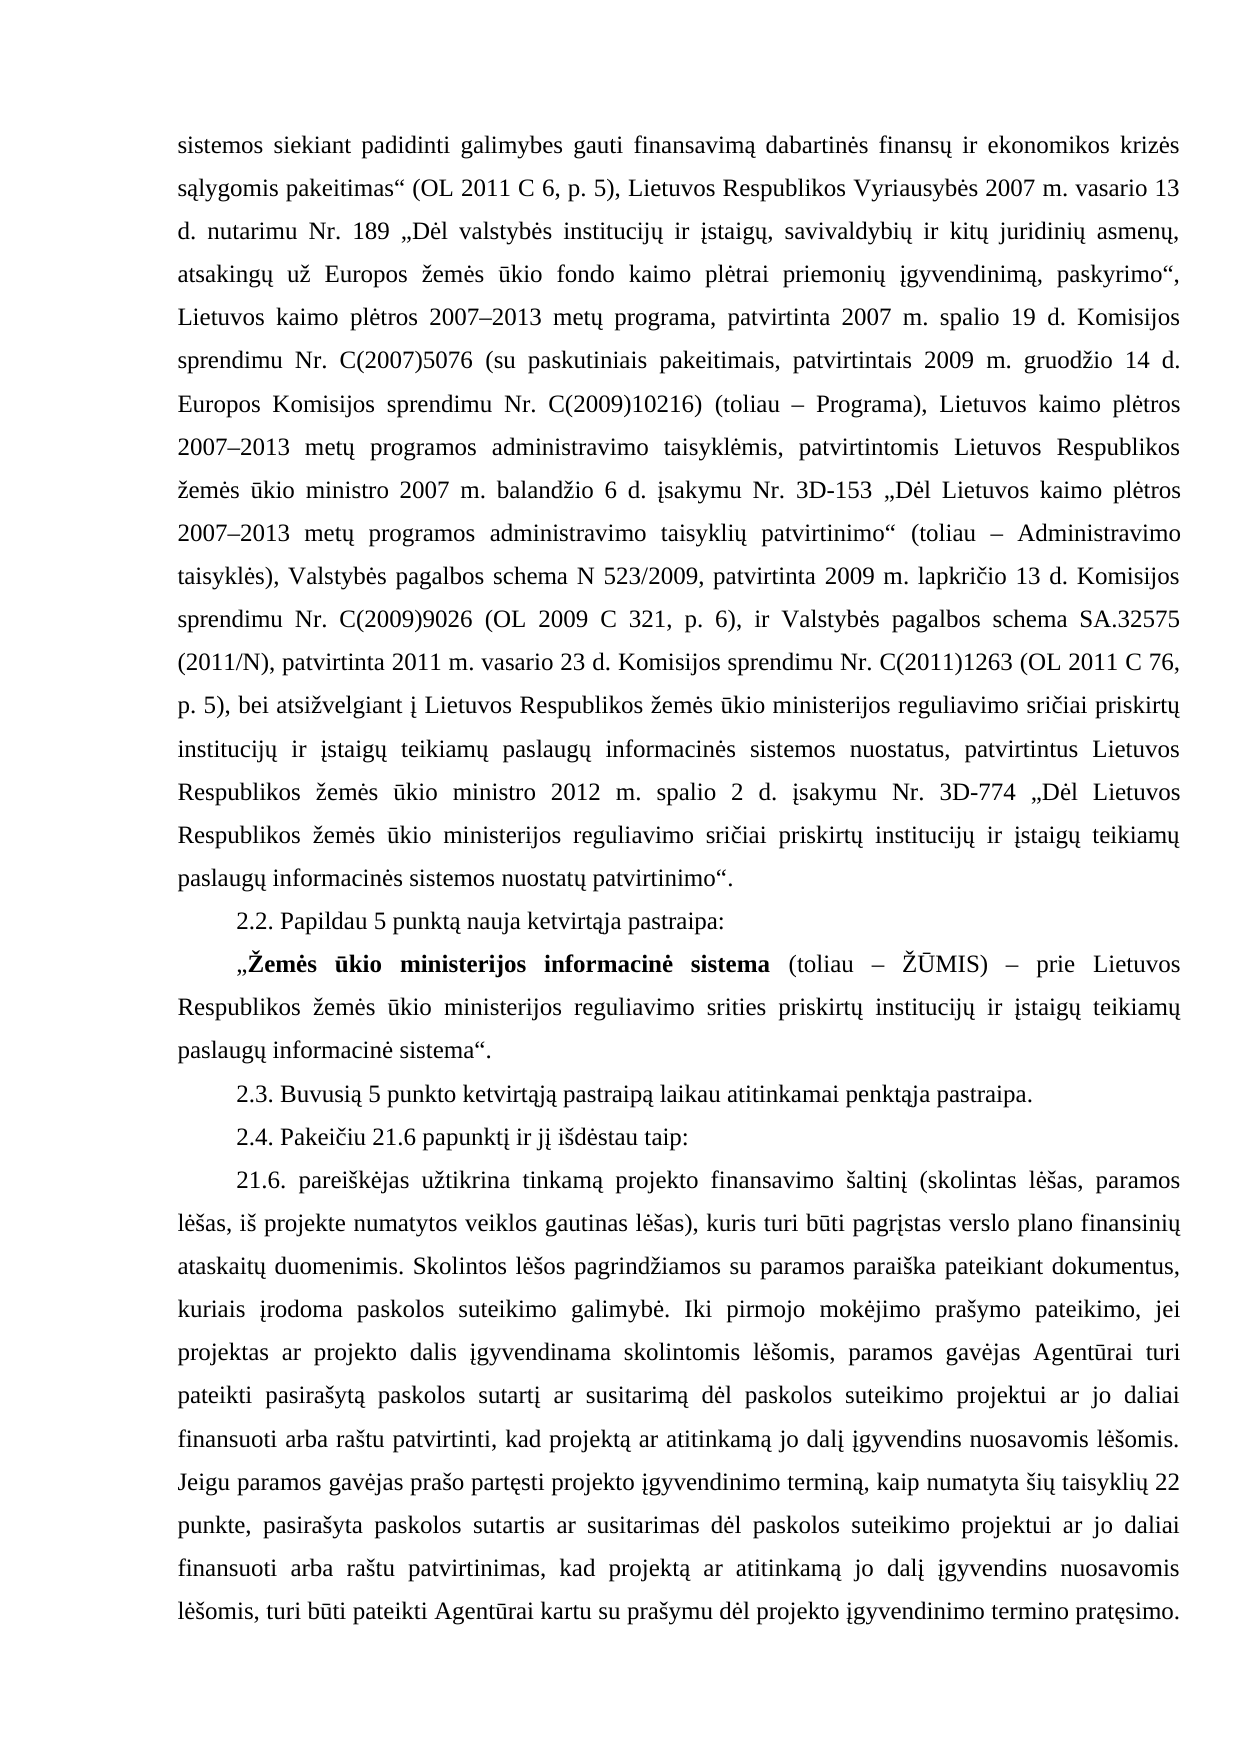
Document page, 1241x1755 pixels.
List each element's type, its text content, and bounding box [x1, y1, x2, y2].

text 21.6. pareiškėjas užtikrina tinkamą projekto finansavimo šaltinį (skolintas lėšas, paramos lėšas, iš projekte numatytos veiklos gautinas lėšas), kuris turi būti pagrįstas verslo plano finansinių ataskaitų duomenimis. Skolintos lėšos pagrindžiamos su paramos paraiška pateikiant dokumentus, kuriais įrodoma paskolos suteikimo galimybė. Iki pirmojo mokėjimo prašymo pateikimo, jei projektas ar projekto dalis įgyvendinama skolintomis lėšomis, paramos gavėjas Agentūrai turi pateikti pasirašytą paskolos sutartį ar susitarimą dėl paskolos suteikimo projektui ar jo daliai finansuoti arba raštu patvirtinti, kad projektą ar atitinkamą jo dalį įgyvendins nuosavomis lėšomis. Jeigu paramos gavėjas prašo partęsti projekto įgyvendinimo terminą, kaip numatyta šių taisyklių 22 punkte, pasirašyta paskolos sutartis ar susitarimas dėl paskolos suteikimo projektui ar jo daliai finansuoti arba raštu patvirtinimas, kad projektą ar atitinkamą jo dalį įgyvendins nuosavomis lėšomis, turi būti pateikti Agentūrai kartu su prašymu dėl projekto įgyvendinimo termino pratęsimo. [177, 1165, 1181, 1625]
text sistemos siekiant padidinti galimybes gauti finansavimą dabartinės finansų ir ekonomikos krizės sąlygomis pakeitimas“ (OL 2011 C 6, p. 5), Lietuvos Respublikos Vyriausybės 2007 m. vasario 13 d. nutarimu Nr. 189 „Dėl valstybės institucijų ir įstaigų, savivaldybių ir kitų juridinių asmenų, atsakingų už Europos žemės ūkio fondo kaimo plėtrai priemonių įgyvendinimą, paskyrimo“, Lietuvos kaimo plėtros 2007–2013 metų programa, patvirtinta 2007 m. spalio 19 d. Komisijos sprendimu Nr. C(2007)5076 (su paskutiniais pakeitimais, patvirtintais 2009 m. gruodžio 14 d. Europos Komisijos sprendimu Nr. C(2009)10216) (toliau – Programa), Lietuvos kaimo plėtros 2007–2013 metų programos administravimo taisyklėmis, patvirtintomis Lietuvos Respublikos žemės ūkio ministro 2007 m. balandžio 6 d. įsakymu Nr. 3D-153 „Dėl Lietuvos kaimo plėtros 2007–2013 metų programos administravimo taisyklių patvirtinimo“ (toliau – Administravimo taisyklės), Valstybės pagalbos schema N 523/2009, patvirtinta 2009 m. lapkričio 13 d. Komisijos sprendimu Nr. C(2009)9026 (OL 2009 C 321, p. 6), ir Valstybės pagalbos schema SA.32575 (2011/N), patvirtinta 2011 m. vasario 23 d. Komisijos sprendimu Nr. C(2011)1263 (OL 2011 C 76, p. 5), bei atsižvelgiant į Lietuvos Respublikos žemės ūkio ministerijos reguliavimo sričiai priskirtų institucijų ir įstaigų teikiamų paslaugų informacinės sistemos nuostatus, patvirtintus Lietuvos Respublikos žemės ūkio ministro 2012 m. spalio 2 d. įsakymu Nr. 3D-774 „Dėl Lietuvos Respublikos žemės ūkio ministerijos reguliavimo sričiai priskirtų institucijų ir įstaigų teikiamų paslaugų informacinės sistemos nuostatų patvirtinimo“. [177, 130, 1181, 892]
text 2.2. Papildau 5 punktą nauja ketvirtąja pastraipa: [177, 906, 1181, 935]
text „Žemės ūkio ministerijos informacinė sistema (toliau – ŽŪMIS) – prie Lietuvos Respublikos žemės ūkio ministerijos reguliavimo srities priskirtų institucijų ir įstaigų teikiamų paslaugų informacinė sistema“. [177, 949, 1181, 1064]
text 2.3. Buvusią 5 punkto ketvirtąją pastraipą laikau atitinkamai penktąja pastraipa. [177, 1079, 1181, 1107]
text 2.4. Pakeičiu 21.6 papunktį ir jį išdėstau taip: [177, 1122, 1181, 1151]
